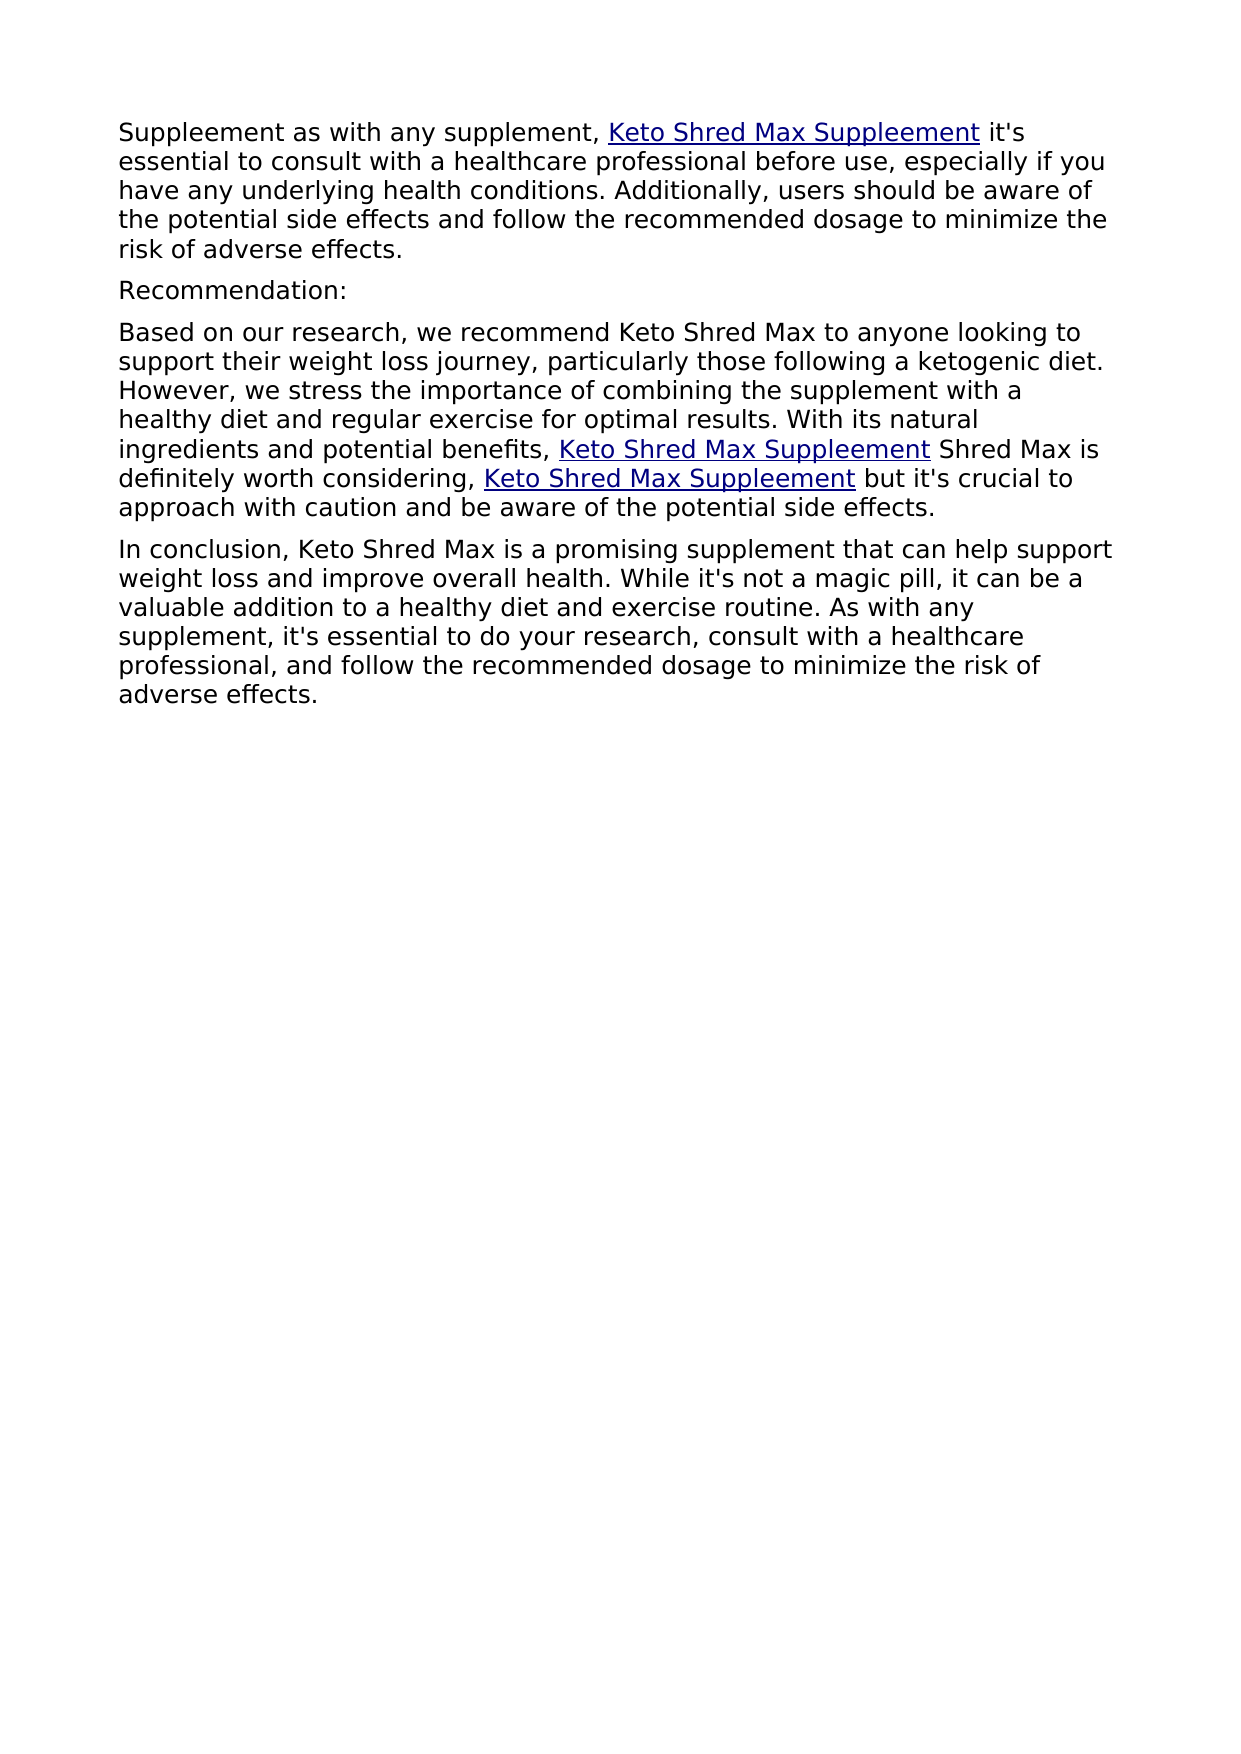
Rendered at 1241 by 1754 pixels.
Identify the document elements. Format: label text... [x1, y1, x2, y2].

text In conclusion, Keto Shred Max is a promising supplement that can help support weight loss and improve overall health. While it's not a magic pill, it can be a valuable addition to a healthy diet and exercise routine. As with any supplement, it's essential to do your research, consult with a healthcare professional, and follow the recommended dosage to minimize the risk of adverse effects. [118, 535, 1122, 710]
text Recommendation: [118, 276, 1122, 306]
text Based on our research, we recommend Keto Shred Max to anyone looking to support their weight loss journey, particularly those following a ketogenic diet. However, we stress the importance of combining the supplement with a healthy diet and regular exercise for optimal results. With its natural ingredients and potential benefits, Keto Shred Max Suppleement Shred Max is definitely worth considering, Keto Shred Max Suppleement but it's crucial to approach with caution and be aware of the potential side effects. [118, 318, 1122, 522]
text Suppleement as with any supplement, Keto Shred Max Suppleement it's essential to consult with a healthcare professional before use, especially if you have any underlying health conditions. Additionally, users should be aware of the potential side effects and follow the recommended dosage to minimize the risk of adverse effects. [118, 118, 1122, 264]
